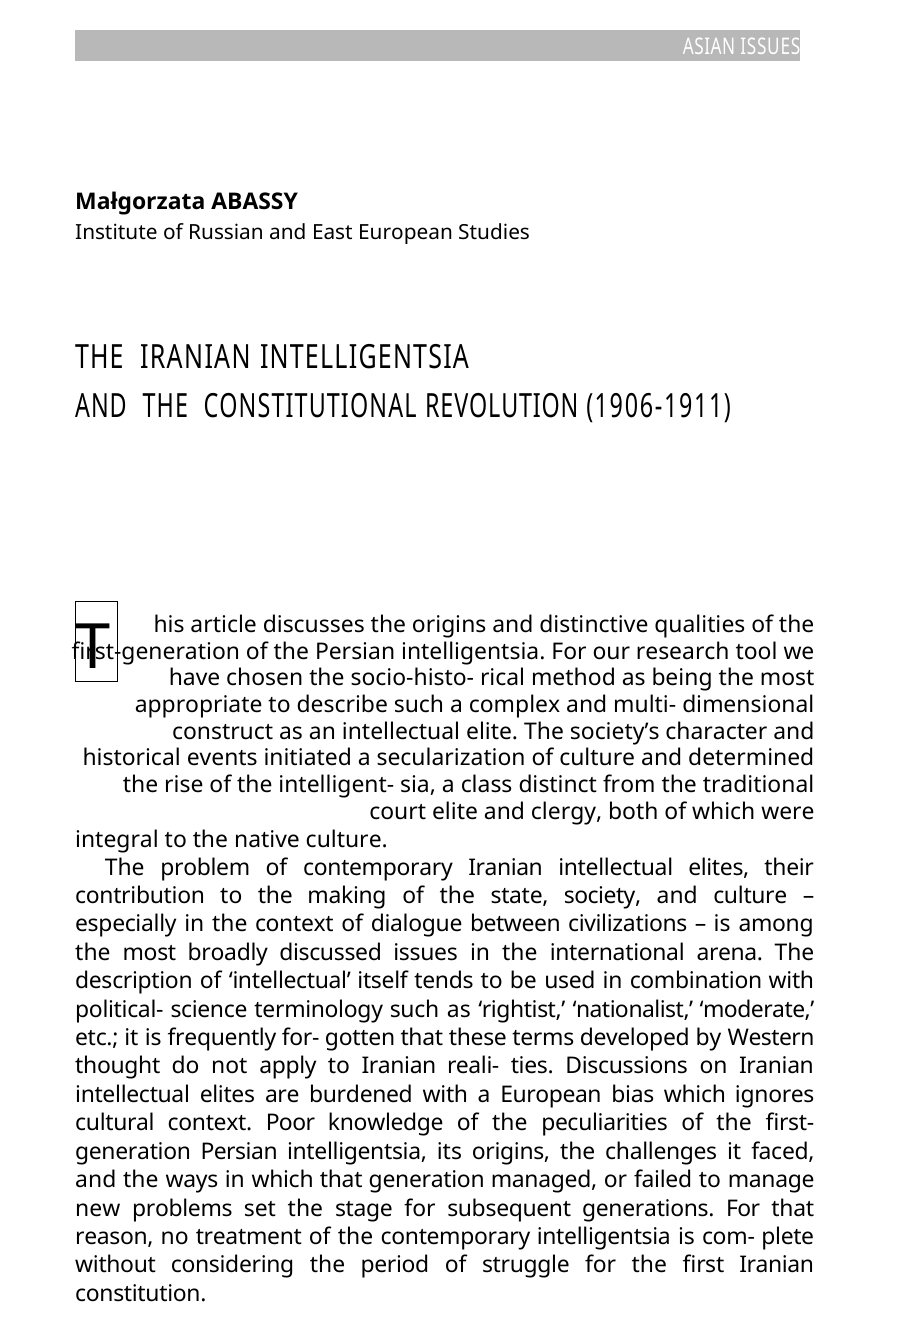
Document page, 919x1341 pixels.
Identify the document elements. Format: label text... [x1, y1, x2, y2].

text THE IRANIAN INTELLIGENTSIA [75, 333, 825, 378]
text his article discusses the origins and distinctive qualities of the first-generation of the Persian intelligentsia. For our research tool we have chosen the socio-histo- rical method as being the most appropriate to describe such a complex and multi- dimensional construct as an intellectual elite. The society’s character and historical events initiated a secularization of culture and determined the rise of the intelligent- sia, a class distinct from the traditional court elite and clergy, both of which were [68, 611, 814, 824]
text T [76, 602, 117, 611]
text AND THE CONSTITUTIONAL REVOLUTION (1906-1911) [75, 382, 825, 427]
text integral to the native culture. [75, 825, 825, 853]
text Institute of Russian and East European Studies [75, 217, 825, 245]
subtitle Małgorzata ABASSY [75, 185, 825, 216]
text The problem of contemporary Iranian intellectual elites, their contribution to the making of the state, society, and culture – especially in the context of dialogue between civilizations – is among the most broadly discussed issues in the international arena. The description of ‘intellectual’ itself tends to be used in combination with political- science terminology such as ‘rightist,’ ‘nationalist,’ ‘moderate,’ etc.; it is frequently for- gotten that these terms developed by Western thought do not apply to Iranian reali- ties. Discussions on Iranian intellectual elites are burdened with a European bias which ignores cultural context. Poor knowledge of the peculiarities of the first-generation Persian intelligentsia, its origins, the challenges it faced, and the ways in which that generation managed, or failed to manage new problems set the stage for subsequent generations. For that reason, no treatment of the contemporary intelligentsia is com- plete without considering the period of struggle for the first Iranian constitution. [75, 853, 814, 1308]
text ASIAN ISSUES [75, 30, 825, 61]
